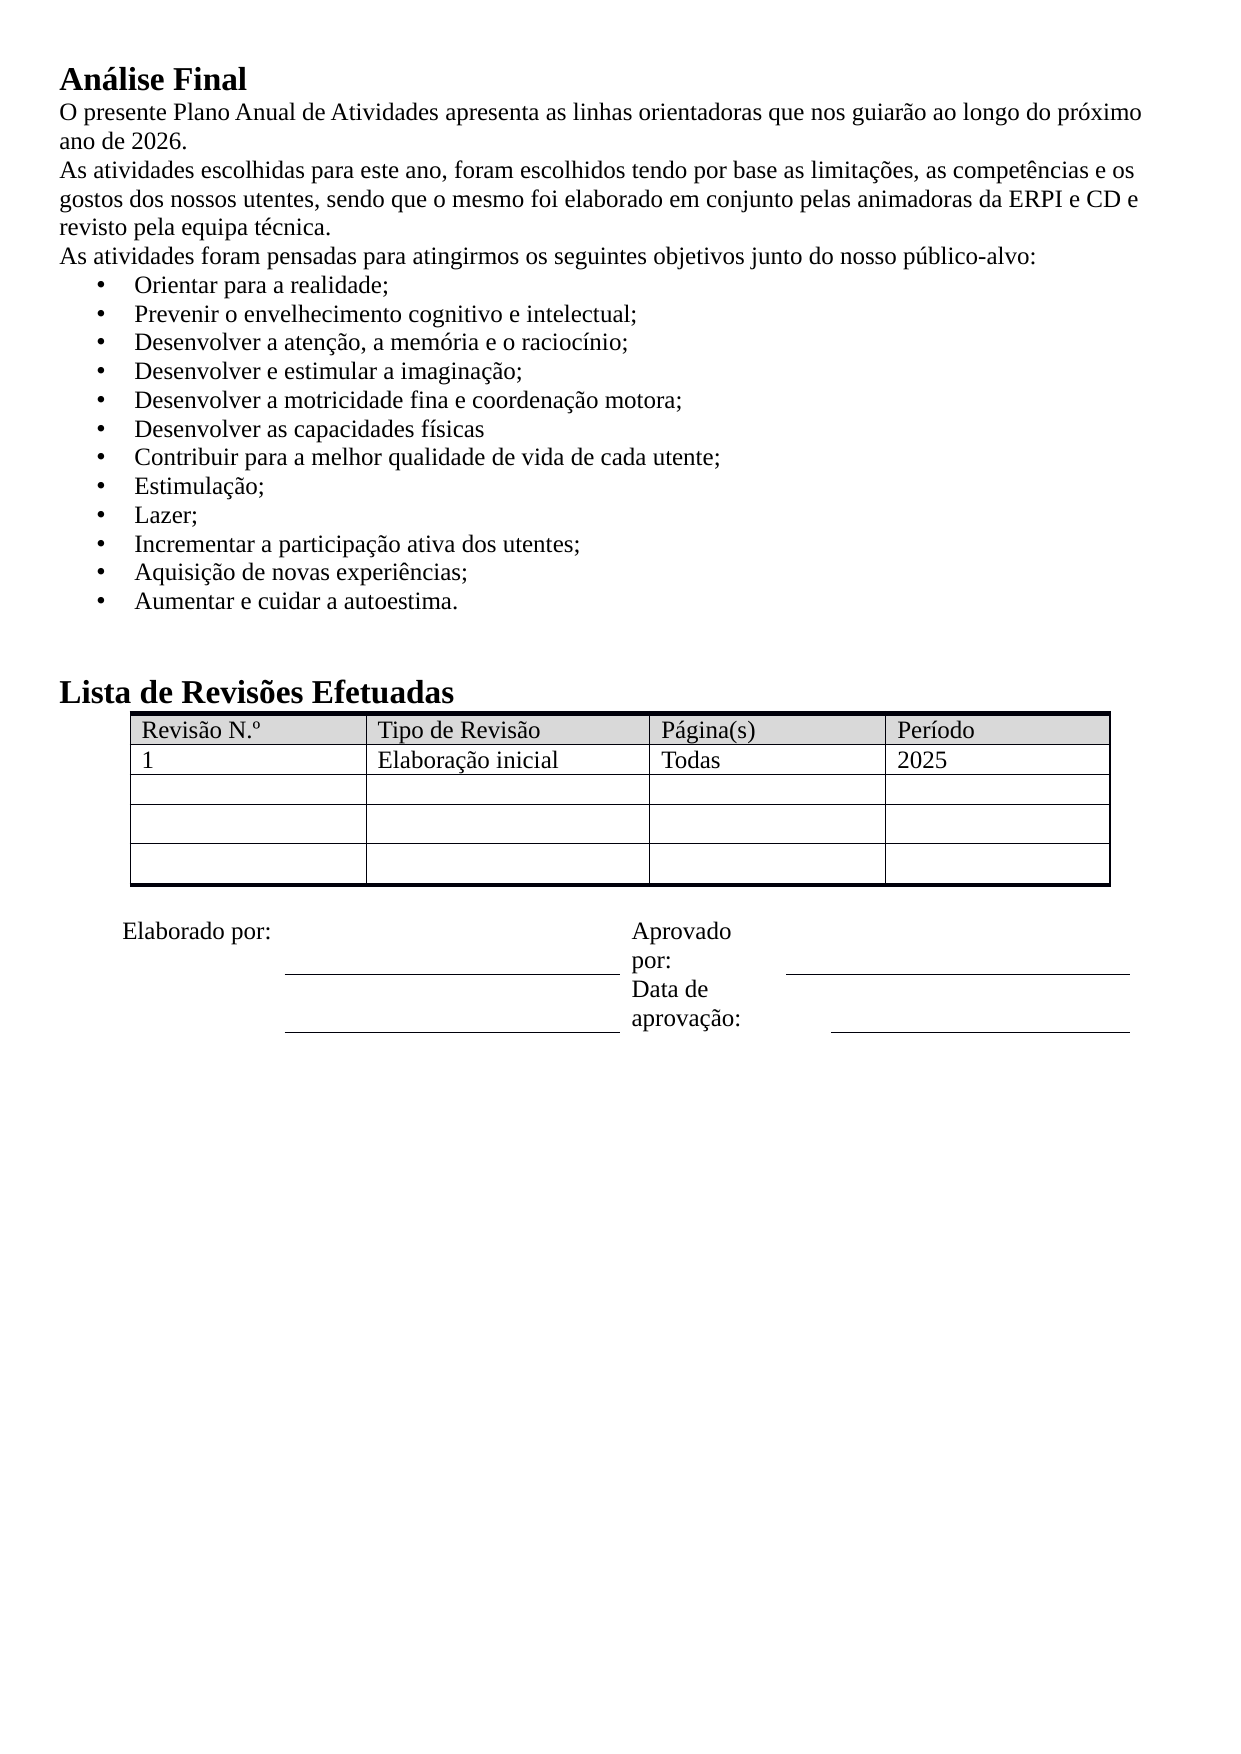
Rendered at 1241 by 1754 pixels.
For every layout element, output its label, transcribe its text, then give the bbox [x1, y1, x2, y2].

table_header [786, 916, 1129, 973]
text O presente Plano Anual de Atividades apresenta as linhas orientadoras que nos guiarão ao longo do próximo ano de 2026. [59, 97, 1181, 155]
text As atividades foram pensadas para atingirmos os seguintes objetivos junto do nosso público-alvo: [59, 241, 1181, 270]
list Desenvolver a atenção, a memória e o raciocínio; [97, 327, 1181, 356]
table_cell [367, 775, 649, 804]
table_cell [650, 775, 885, 804]
list Desenvolver as capacidades físicas [97, 414, 1181, 442]
table_cell [367, 805, 649, 843]
table_cell [650, 844, 885, 882]
table_cell [886, 775, 1109, 804]
table_header [285, 916, 620, 973]
table_cell [131, 805, 366, 843]
list Lazer; [97, 500, 1181, 529]
table_header Aprovado por: [620, 916, 786, 973]
list Orientar para a realidade; [97, 270, 1181, 299]
table_cell Todas [650, 745, 885, 774]
table_header Período [886, 716, 1109, 744]
table_cell [285, 975, 620, 1032]
table_header Página(s) [650, 716, 885, 744]
table_cell Elaboração inicial [367, 745, 649, 774]
list Prevenir o envelhecimento cognitivo e intelectual; [97, 299, 1181, 327]
table_cell [831, 975, 1129, 1032]
table_cell [650, 805, 885, 843]
table_cell Data de aprovação: [620, 974, 831, 1032]
table_cell 2025 [886, 745, 1109, 774]
text Análise Final [59, 59, 1181, 97]
list Contribuir para a melhor qualidade de vida de cada utente; [97, 442, 1181, 471]
table_cell [131, 844, 366, 882]
table_cell [111, 974, 284, 1032]
list Incrementar a participação ativa dos utentes; [97, 529, 1181, 557]
list Aumentar e cuidar a autoestima. [97, 586, 1181, 615]
table_header Tipo de Revisão [367, 716, 649, 744]
table_header Revisão N.º [131, 716, 366, 744]
text Lista de Revisões Efetuadas [59, 672, 1181, 711]
text As atividades escolhidas para este ano, foram escolhidos tendo por base as limitações, as competências e os gostos dos nossos utentes, sendo que o mesmo foi elaborado em conjunto pelas animadoras da ERPI e CD e revisto pela equipa técnica. [59, 155, 1181, 241]
table_header Elaborado por: [111, 916, 284, 973]
table_cell 1 [131, 745, 366, 774]
table_cell [886, 844, 1109, 882]
list Estimulação; [97, 471, 1181, 500]
list Aquisição de novas experiências; [97, 557, 1181, 586]
table_cell [886, 805, 1109, 843]
list Desenvolver e estimular a imaginação; [97, 356, 1181, 385]
list Desenvolver a motricidade fina e coordenação motora; [97, 385, 1181, 414]
table_cell [131, 775, 366, 804]
table_cell [367, 844, 649, 882]
